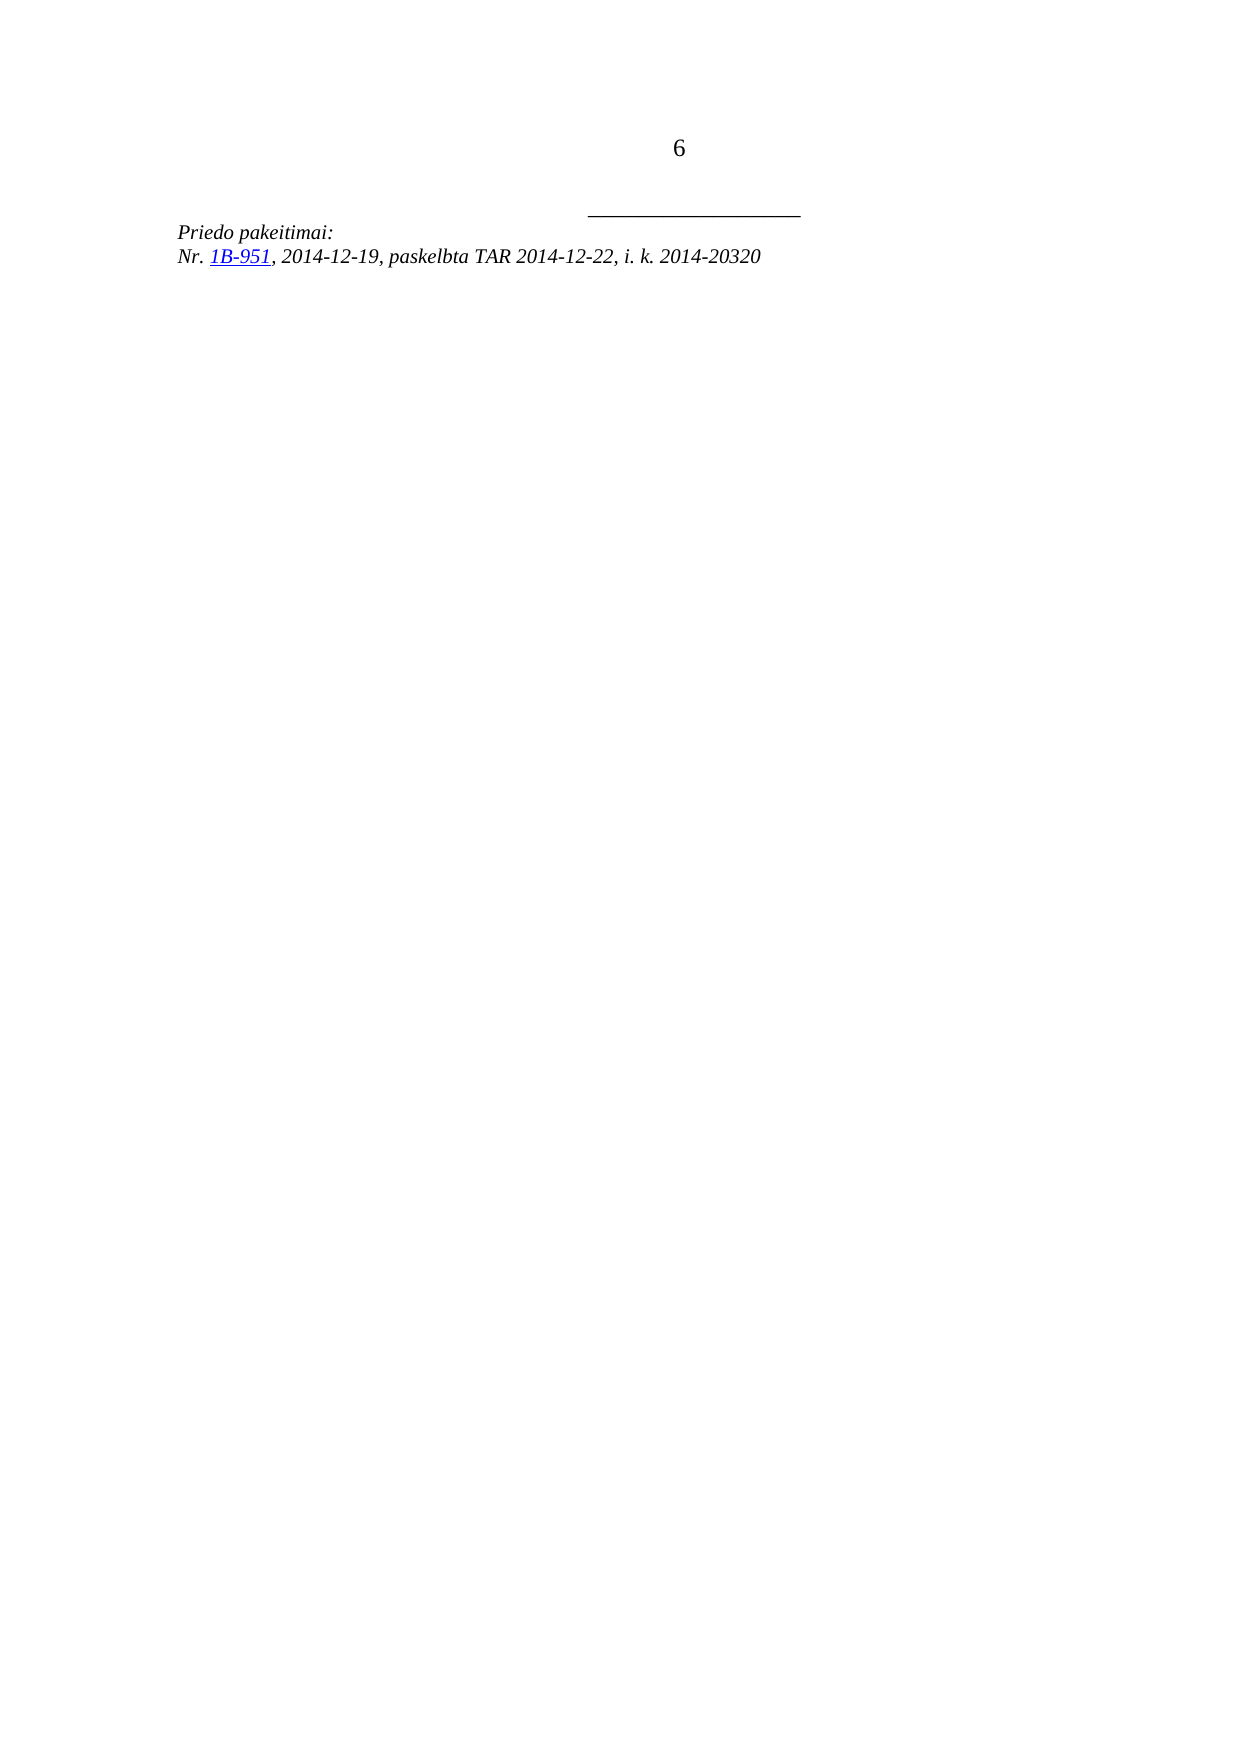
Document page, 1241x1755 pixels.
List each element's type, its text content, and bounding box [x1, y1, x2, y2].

text Priedo pakeitimai: [177, 220, 1181, 244]
text _________________ [177, 191, 1211, 220]
text Nr. 1B-951, 2014-12-19, paskelbta TAR 2014-12-22, i. k. 2014-20320 [177, 244, 1181, 268]
